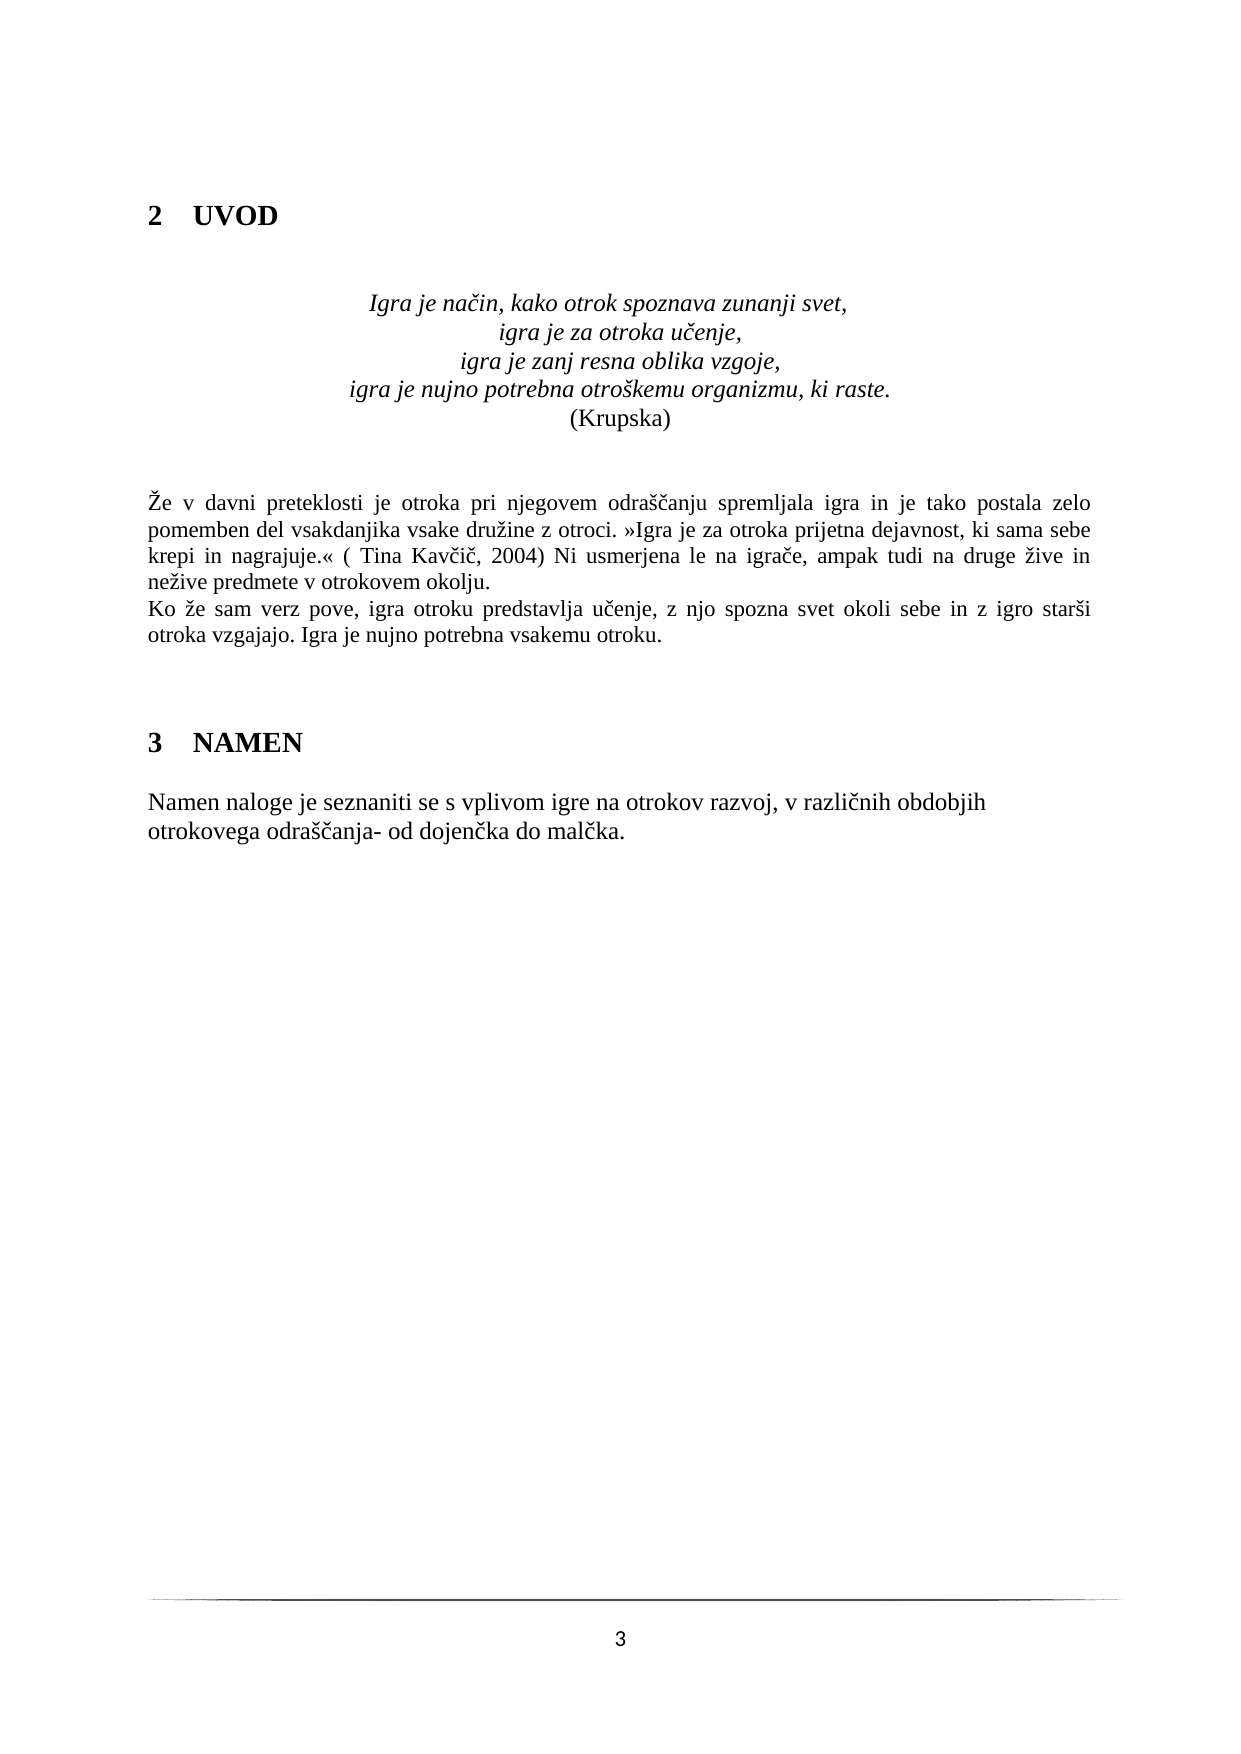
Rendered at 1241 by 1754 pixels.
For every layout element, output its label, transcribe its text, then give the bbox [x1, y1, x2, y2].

text (Krupska) [148, 403, 1093, 432]
subtitle UVOD [148, 198, 1093, 231]
subtitle NAMEN [148, 725, 1093, 759]
text igra je za otroka učenje, [148, 317, 1093, 346]
text Ko že sam verz pove, igra otroku predstavlja učenje, z njo spozna svet okoli sebe in z igro starši otroka vzgajajo. Igra je nujno potrebna vsakemu otroku. [148, 595, 1093, 647]
picture [147, 1596, 1123, 1604]
text igra je zanj resna oblika vzgoje, [148, 346, 1093, 374]
text Igra je način, kako otrok spoznava zunanji svet, [369, 288, 1093, 317]
text igra je nujno potrebna otroškemu organizmu, ki raste. [148, 374, 1093, 403]
text Že v davni preteklosti je otroka pri njegovem odraščanju spremljala igra in je tako postala zelo pomemben del vsakdanjika vsake družine z otroci. »Igra je za otroka prijetna dejavnost, ki sama sebe krepi in nagrajuje.« ( Tina Kavčič, 2004) Ni usmerjena le na igrače, ampak tudi na druge žive in nežive predmete v otrokovem okolju. [148, 489, 1093, 595]
text Namen naloge je seznaniti se s vplivom igre na otrokov razvoj, v različnih obdobjih otrokovega odraščanja- od dojenčka do malčka. [148, 787, 1093, 844]
